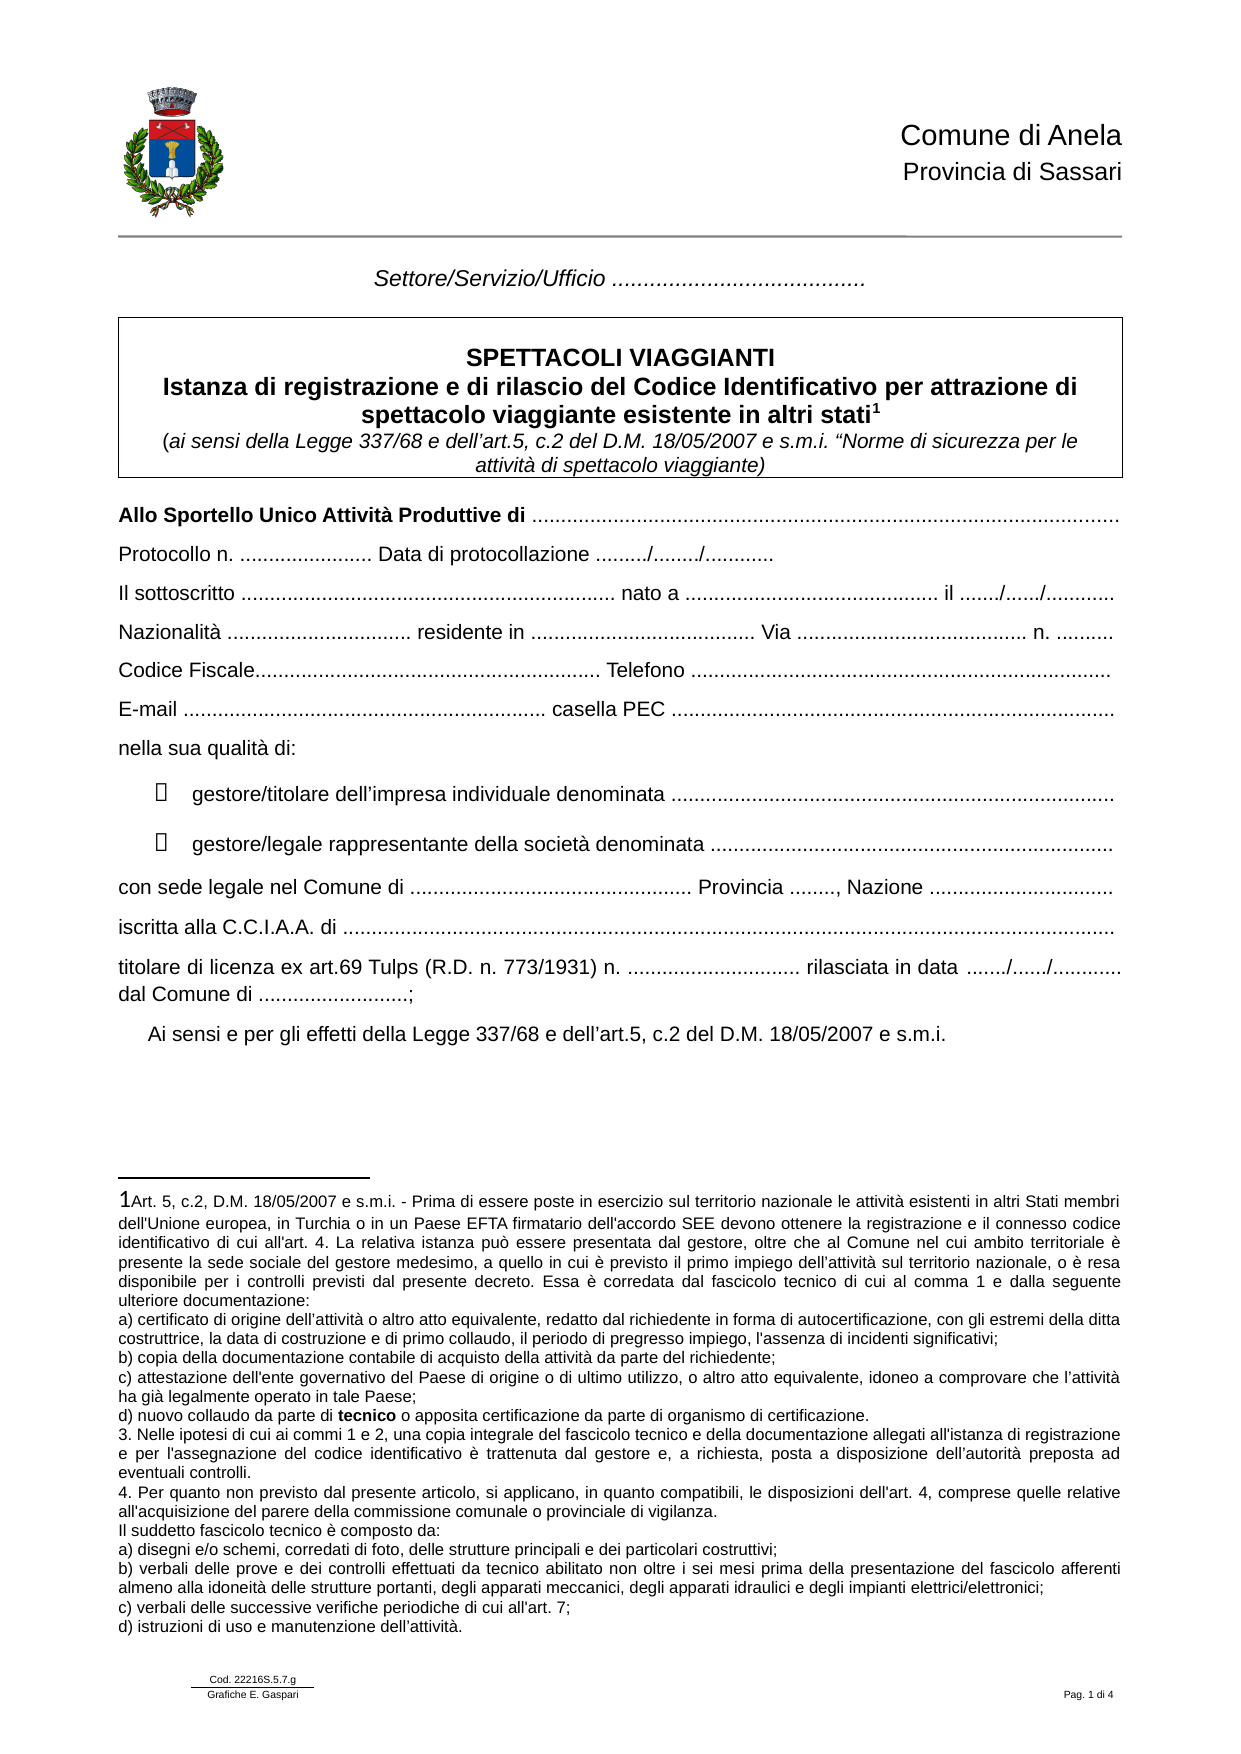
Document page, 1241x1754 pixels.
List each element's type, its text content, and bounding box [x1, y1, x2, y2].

text nella sua qualità di: [118, 736, 1122, 760]
text Comune di Anela [224, 118, 1122, 152]
text titolare di licenza ex art.69 Tulps (R.D. n. 773/1931) n. .............................. rilasciata in data ......./....../............ dal Comune di ..........................; [118, 955, 1122, 1006]
text Provincia di Sassari [224, 157, 1122, 185]
text Ai sensi e per gli effetti della Legge 337/68 e dell’art.5, c.2 del D.M. 18/05/2007 e s.m.i. [118, 1022, 1122, 1046]
text con sede legale nel Comune di ................................................. Provincia ........, Nazione ................................ [118, 875, 1122, 899]
text Settore/Servizio/Ufficio ........................................ [118, 265, 1122, 291]
picture [122, 87, 224, 219]
text  gestore/titolare dell’impresa individuale denominata ............................................................................. [153, 775, 1122, 809]
text E-mail ............................................................... casella PEC ............................................................................. [118, 697, 1122, 721]
text iscritta alla C.C.I.A.A. di ...................................................................................................................................... [118, 915, 1122, 939]
text Protocollo n. ....................... Data di protocollazione ........./......../............ [118, 542, 1122, 566]
text Codice Fiscale............................................................ Telefono ......................................................................... [118, 658, 1122, 682]
text  gestore/legale rappresentante della società denominata ...................................................................... [153, 825, 1122, 859]
text Il sottoscritto ................................................................. nato a ............................................ il ......./....../............ [118, 581, 1122, 604]
text Allo Sportello Unico Attività Produttive di [118, 503, 1122, 527]
text Nazionalità ................................ residente in ....................................... Via ........................................ n. .......... [118, 619, 1122, 643]
table_header SPETTACOLI VIAGGIANTI Istanza di registrazione e di rilascio del Codice Identificativo per attrazione di spettacolo viaggiante esistente in altri stati (ai sensi della Legge 337/68 e dell’art.5, c.2 del D.M. 18/05/2007 e s.m.i. “Norme di sicurezza per le attività di spettacolo viaggiante) [119, 318, 1122, 477]
